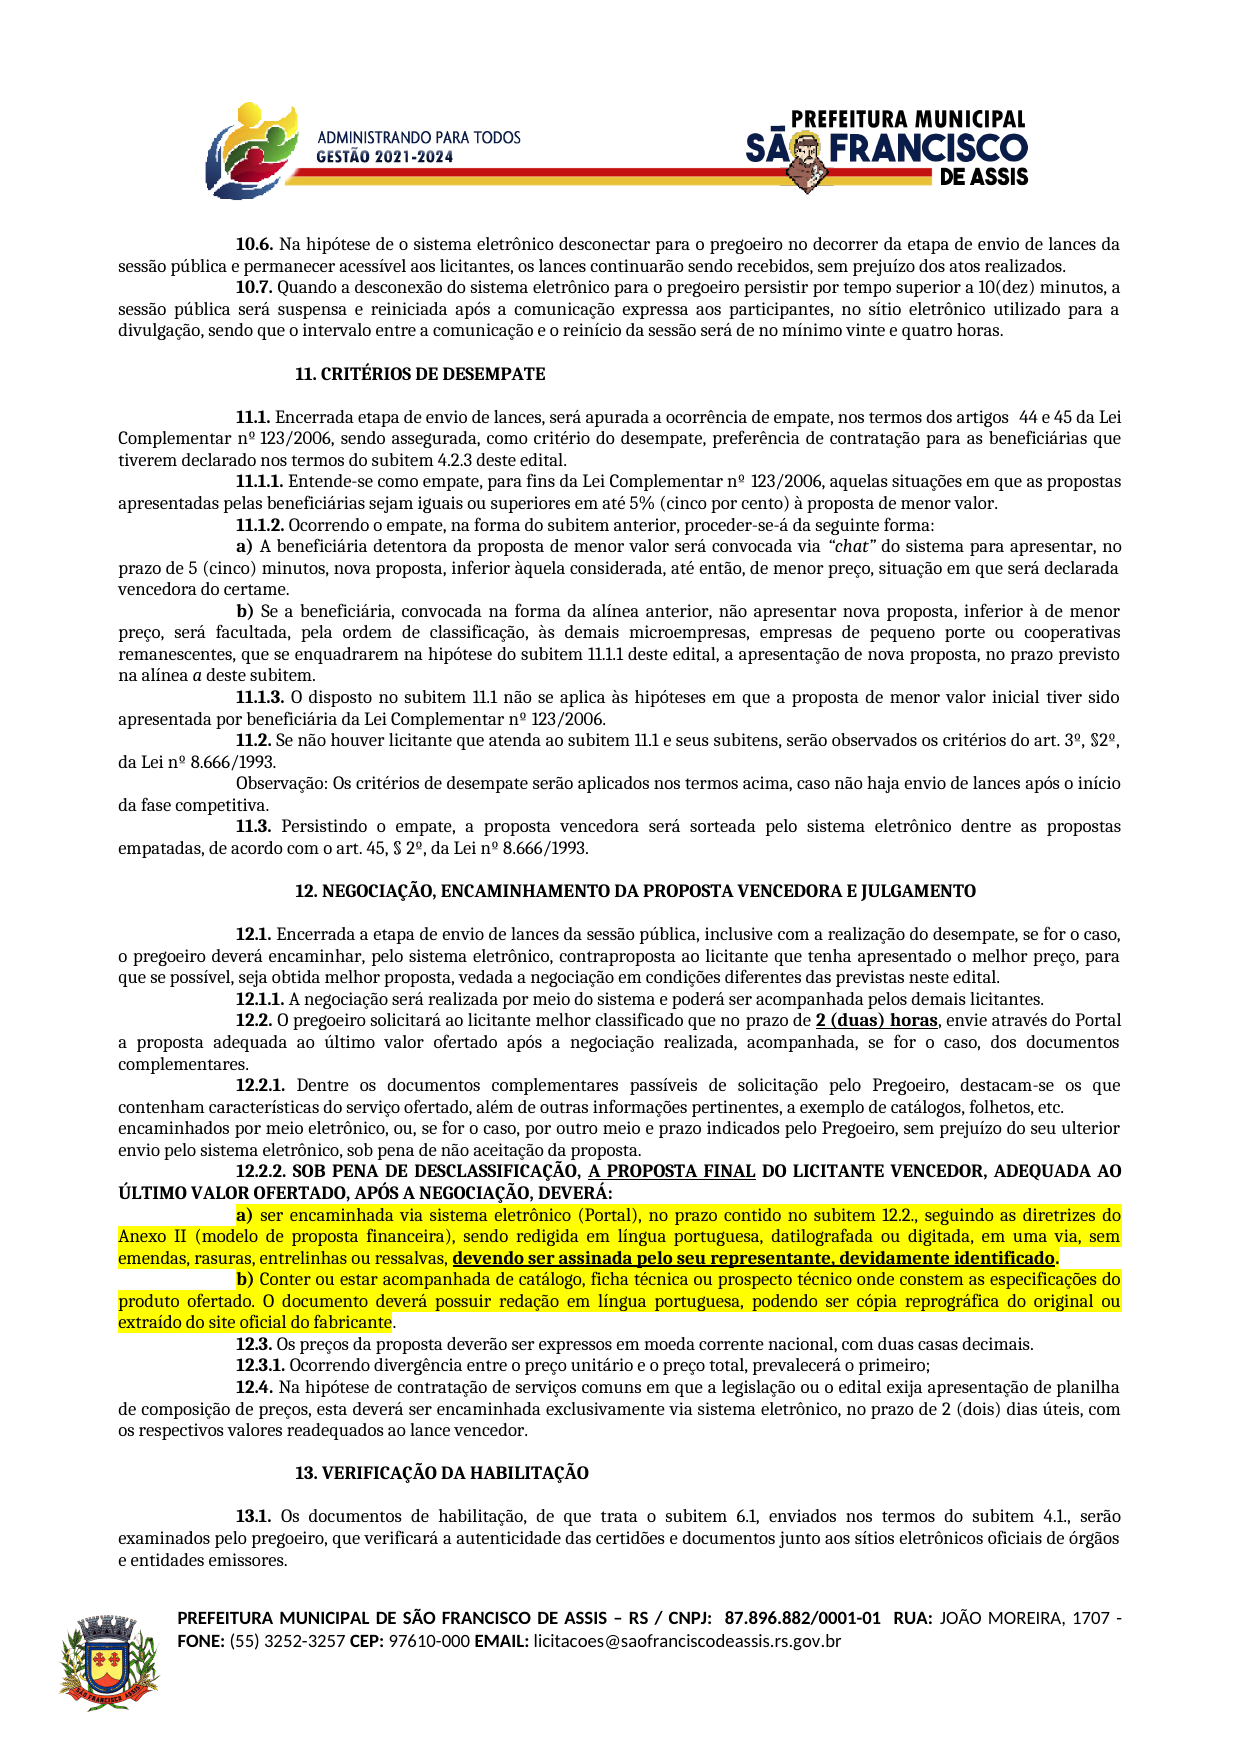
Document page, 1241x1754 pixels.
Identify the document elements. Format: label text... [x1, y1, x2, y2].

text 13. VERIFICAÇÃO DA HABILITAÇÃO [118, 1463, 1122, 1484]
text b) Se a beneficiária, convocada na forma da alínea anterior, não apresentar nova proposta, inferior à de menor preço, será facultada, pela ordem de classificação, às demais microempresas, empresas de pequeno porte ou cooperativas remanescentes, que se enquadrarem na hipótese do subitem 11.1.1 deste edital, a apresentação de nova proposta, no prazo previsto na alínea a deste subitem. [118, 600, 1122, 687]
text 12.3. Os preços da proposta deverão ser expressos em moeda corrente nacional, com duas casas decimais. [118, 1333, 1122, 1355]
text a) ser encaminhada via sistema eletrônico (Portal), no prazo contido no subitem 12.2., seguindo as diretrizes do Anexo II (modelo de proposta financeira), sendo redigida em língua portuguesa, datilografada ou digitada, em uma via, sem emendas, rasuras, entrelinhas ou ressalvas, devendo ser assinada pelo seu representante, devidamente identificado. [118, 1204, 1122, 1269]
text 10.7. Quando a desconexão do sistema eletrônico para o pregoeiro persistir por tempo superior a 10(dez) minutos, a sessão pública será suspensa e reiniciada após a comunicação expressa aos participantes, no sítio eletrônico utilizado para a divulgação, sendo que o intervalo entre a comunicação e o reinício da sessão será de no mínimo vinte e quatro horas. [118, 277, 1122, 342]
text 12.3.1. Ocorrendo divergência entre o preço unitário e o preço total, prevalecerá o primeiro; [118, 1355, 1122, 1377]
text 11. CRITÉRIOS DE DESEMPATE [118, 363, 1122, 385]
text 12.1. Encerrada a etapa de envio de lances da sessão pública, inclusive com a realização do desempate, se for o caso, o pregoeiro deverá encaminhar, pelo sistema eletrônico, contraproposta ao licitante que tenha apresentado o melhor preço, para que se possível, seja obtida melhor proposta, vedada a negociação em condições diferentes das previstas neste edital. [118, 924, 1122, 988]
text b) Conter ou estar acompanhada de catálogo, ficha técnica ou prospecto técnico onde constem as especificações do produto ofertado. O documento deverá possuir redação em língua portuguesa, podendo ser cópia reprográfica do original ou extraído do site oficial do fabricante. [118, 1269, 1122, 1333]
text 11.1.3. O disposto no subitem 11.1 não se aplica às hipóteses em que a proposta de menor valor inicial tiver sido apresentada por beneficiária da Lei Complementar nº 123/2006. [118, 687, 1122, 730]
text Observação: Os critérios de desempate serão aplicados nos termos acima, caso não haja envio de lances após o início da fase competitiva. [118, 773, 1122, 816]
text 13.1. Os documentos de habilitação, de que trata o subitem 6.1, enviados nos termos do subitem 4.1., serão examinados pelo pregoeiro, que verificará a autenticidade das certidões e documentos junto aos sítios eletrônicos oficiais de órgãos e entidades emissores. [118, 1506, 1122, 1571]
text 11.3. Persistindo o empate, a proposta vencedora será sorteada pelo sistema eletrônico dentre as propostas empatadas, de acordo com o art. 45, § 2º, da Lei nº 8.666/1993. [118, 816, 1122, 859]
text 10.6. Na hipótese de o sistema eletrônico desconectar para o pregoeiro no decorrer da etapa de envio de lances da sessão pública e permanecer acessível aos licitantes, os lances continuarão sendo recebidos, sem prejuízo dos atos realizados. [118, 234, 1122, 277]
text 12.2.1. Dentre os documentos complementares passíveis de solicitação pelo Pregoeiro, destacam-se os que contenham características do serviço ofertado, além de outras informações pertinentes, a exemplo de catálogos, folhetos, etc. [118, 1075, 1122, 1118]
text 12.4. Na hipótese de contratação de serviços comuns em que a legislação ou o edital exija apresentação de planilha de composição de preços, esta deverá ser encaminhada exclusivamente via sistema eletrônico, no prazo de 2 (dois) dias úteis, com os respectivos valores readequados ao lance vencedor. [118, 1377, 1122, 1441]
text 12.2.2. SOB PENA DE DESCLASSIFICAÇÃO, A PROPOSTA FINAL DO LICITANTE VENCEDOR, ADEQUADA AO ÚLTIMO VALOR OFERTADO, APÓS A NEGOCIAÇÃO, DEVERÁ: [118, 1161, 1122, 1204]
text 12.2. O pregoeiro solicitará ao licitante melhor classificado que no prazo de 2 (duas) horas, envie através do Portal a proposta adequada ao último valor ofertado após a negociação realizada, acompanhada, se for o caso, dos documentos complementares. [118, 1010, 1122, 1075]
text 12.1.1. A negociação será realizada por meio do sistema e poderá ser acompanhada pelos demais licitantes. [118, 988, 1122, 1010]
text 11.1. Encerrada etapa de envio de lances, será apurada a ocorrência de empate, nos termos dos artigos 44 e 45 da Lei Complementar nº 123/2006, sendo assegurada, como critério do desempate, preferência de contratação para as beneficiárias que tiverem declarado nos termos do subitem 4.2.3 deste edital. [118, 406, 1122, 471]
text 12. NEGOCIAÇÃO, ENCAMINHAMENTO DA PROPOSTA VENCEDORA E JULGAMENTO [118, 881, 1122, 902]
text a) A beneficiária detentora da proposta de menor valor será convocada via “chat” do sistema para apresentar, no prazo de 5 (cinco) minutos, nova proposta, inferior àquela considerada, até então, de menor preço, situação em que será declarada vencedora do certame. [118, 536, 1122, 600]
text encaminhados por meio eletrônico, ou, se for o caso, por outro meio e prazo indicados pelo Pregoeiro, sem prejuízo do seu ulterior envio pelo sistema eletrônico, sob pena de não aceitação da proposta. [118, 1118, 1122, 1161]
text 11.1.1. Entende-se como empate, para fins da Lei Complementar nº 123/2006, aquelas situações em que as propostas apresentadas pelas beneficiárias sejam iguais ou superiores em até 5% (cinco por cento) à proposta de menor valor. [118, 471, 1122, 514]
text 11.2. Se não houver licitante que atenda ao subitem 11.1 e seus subitens, serão observados os critérios do art. 3º, §2º, da Lei nº 8.666/1993. [118, 730, 1122, 773]
text 11.1.2. Ocorrendo o empate, na forma do subitem anterior, proceder-se-á da seguinte forma: [118, 514, 1122, 536]
